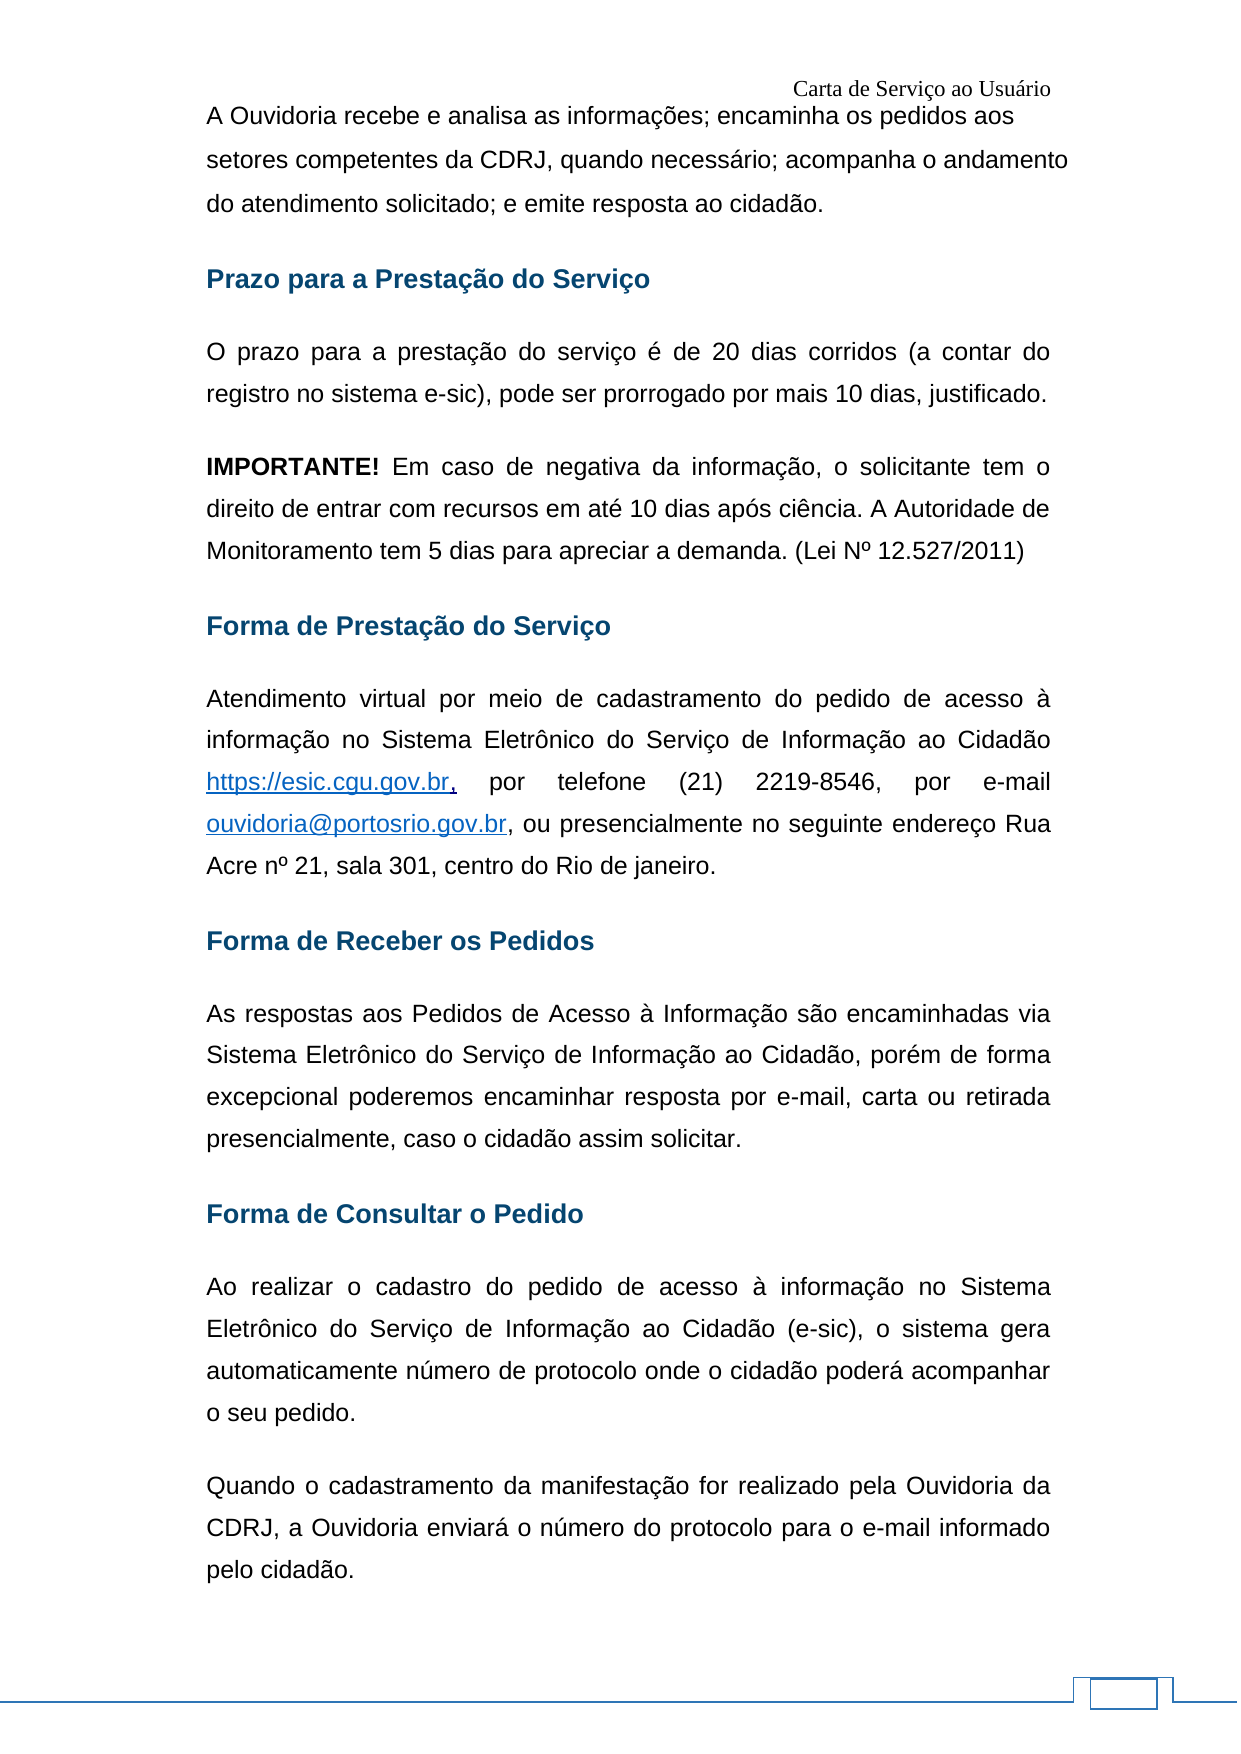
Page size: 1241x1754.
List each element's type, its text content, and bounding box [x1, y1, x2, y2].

text Quando o cadastramento da manifestação for realizado pela Ouvidoria da CDRJ, a Ouvidoria enviará o número do protocolo para o e-mail informado pelo cidadão. [206, 1471, 1052, 1584]
text Forma de Prestação do Serviço [206, 609, 1053, 641]
text Forma de Consultar o Pedido [206, 1198, 1053, 1229]
text As respostas aos Pedidos de Acesso à Informação são encaminhadas via Sistema Eletrônico do Serviço de Informação ao Cidadão, porém de forma excepcional poderemos encaminhar resposta por e-mail, carta ou retirada presencialmente, caso o cidadão assim solicitar. [206, 999, 1052, 1153]
text Ao realizar o cadastro do pedido de acesso à informação no Sistema Eletrônico do Serviço de Informação ao Cidadão (e-sic), o sistema gera automaticamente número de protocolo onde o cidadão poderá acompanhar o seu pedido. [206, 1272, 1052, 1426]
text Forma de Receber os Pedidos [206, 925, 1053, 956]
text O prazo para a prestação do serviço é de 20 dias corridos (a contar do registro no sistema e-sic), pode ser prorrogado por mais 10 dias, justificado. [206, 337, 1052, 407]
text IMPORTANTE! Em caso de negativa da informação, o solicitante tem o direito de entrar com recursos em até 10 dias após ciência. A Autoridade de Monitoramento tem 5 dias para apreciar a demanda. (Lei Nº 12.527/2011) [206, 452, 1052, 565]
text Prazo para a Prestação do Serviço [206, 263, 1053, 294]
text Atendimento virtual por meio de cadastramento do pedido de acesso à informação no Sistema Eletrônico do Serviço de Informação ao Cidadão https://esic.cgu.gov.br, por telefone (21) 2219-8546, por e-mail ouvidoria@portosrio.gov.br, ou presencialmente no seguinte endereço Rua Acre nº 21, sala 301, centro do Rio de janeiro. [206, 683, 1052, 880]
text A Ouvidoria recebe e analisa as informações; encaminha os pedidos aos setores competentes da CDRJ, quando necessário; acompanha o andamento do atendimento solicitado; e emite resposta ao cidadão. [206, 101, 1072, 217]
